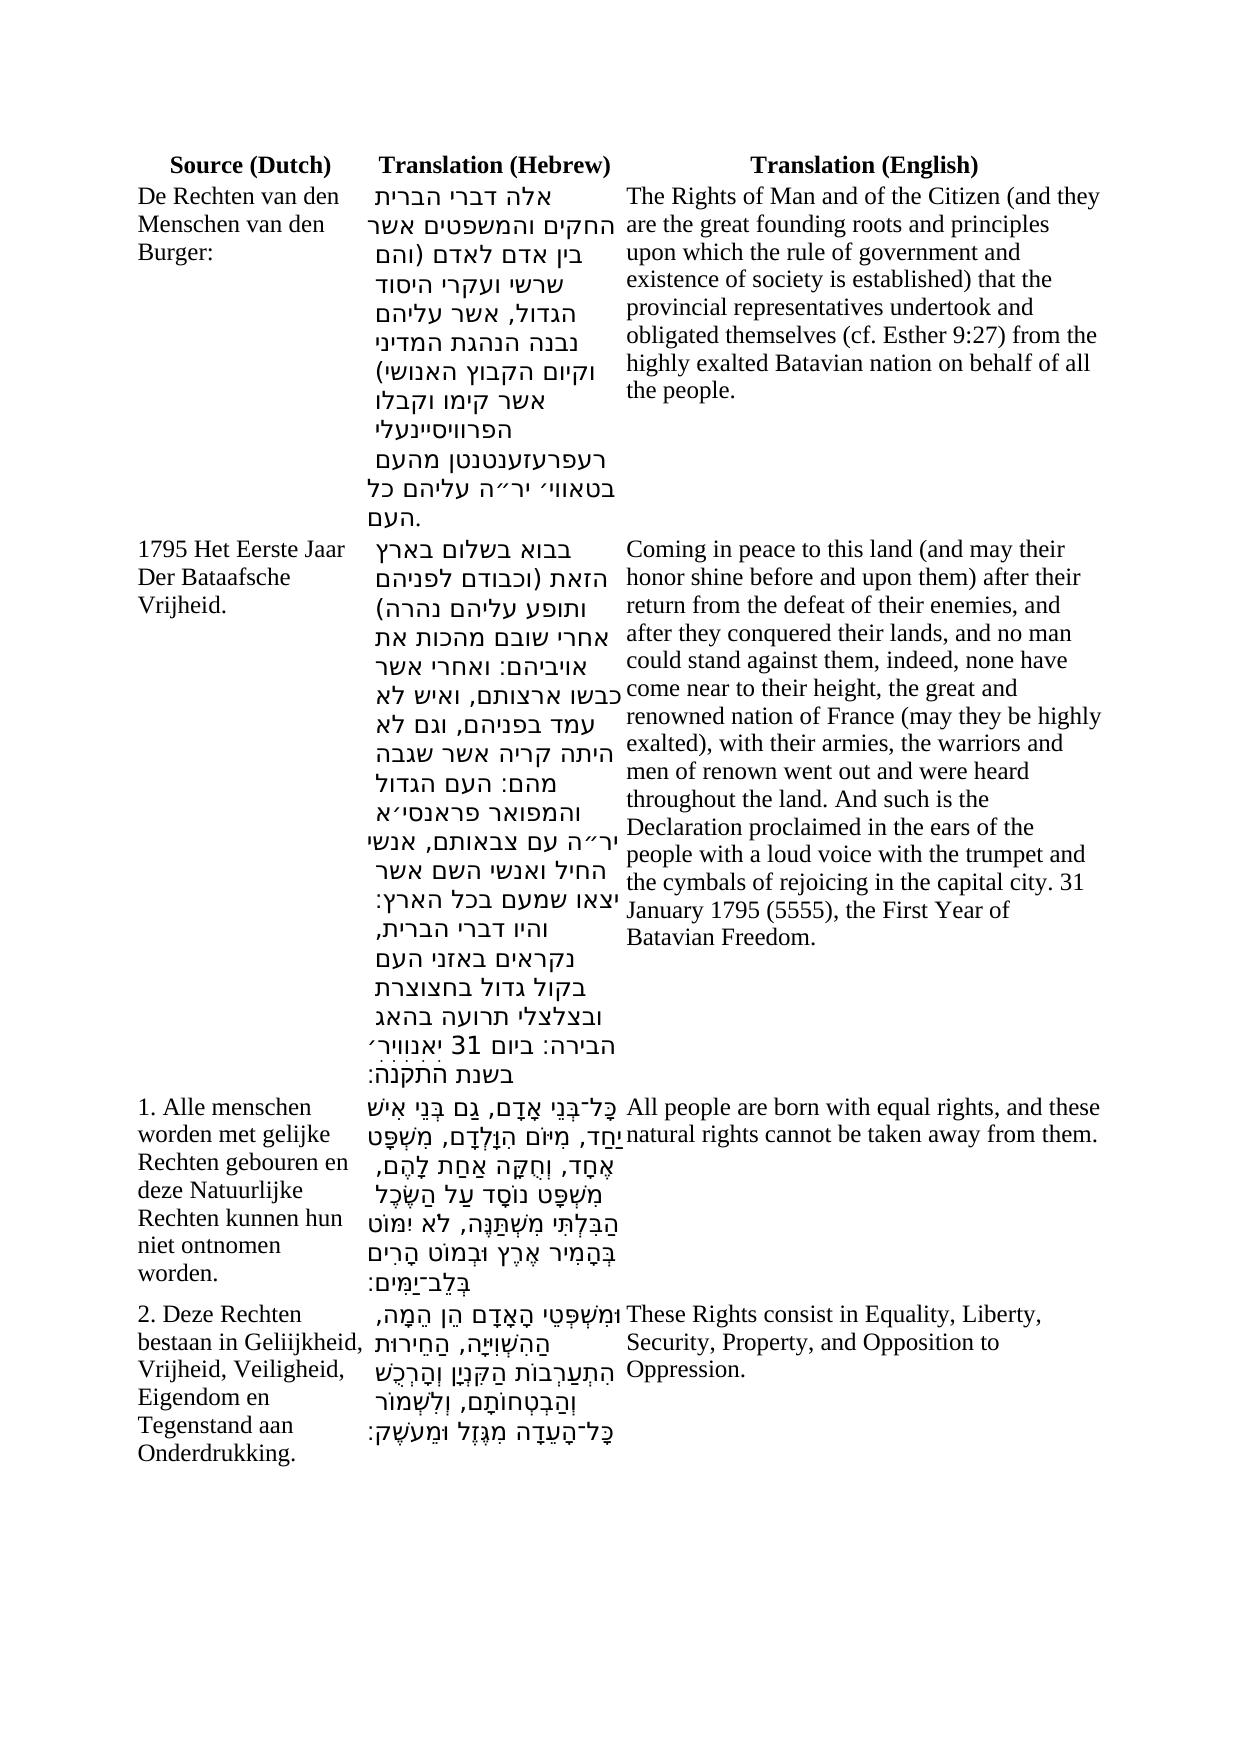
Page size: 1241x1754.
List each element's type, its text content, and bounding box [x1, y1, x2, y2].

table_header Source (Dutch) [136, 150, 365, 181]
table_cell All people are born with equal rights, and these natural rights cannot be taken away from them. [624, 1091, 1104, 1298]
table_cell De Rechten van den Menschen van den Burger: [136, 181, 365, 534]
table_header Translation (English) [624, 150, 1104, 181]
table_cell 1795 Het Eerste Jaar Der Bataafsche Vrijheid. [136, 534, 365, 1091]
table_cell 1. Alle menschen worden met gelijke Rechten gebouren en deze Natuurlijke Rechten kunnen hun niet ontnomen worden. [136, 1091, 365, 1298]
table_cell וּמִשְׁפְּטֵי הָאָדָם הֵן הֵמָה, הַהִשְׁוִיּיָה, הַחֵירוּת הִתְעַרְבוֹת הַקִּנְיָן וְהָרְכֻשׁ וְהַבְטְחוֹתָם, וְלִשְׁמוֹר כָּל־הָעֵדָה מִגֶּזֶל וּמֵעשֶׁק׃ [365, 1299, 624, 1468]
table_cell אלה דברי הברית החקים והמשפטים אשר בין אדם לאדם (והם שרשי ועקרי היסוד הגדול, אשר עליהם נבנה הנהגת המדיני וקיום הקבוץ האנושי) אשר קימו וקבלו הפרוויסיינעלי רעפרעזענטנטן מהעם בטאווי׳ יר״ה עליהם כל העם. [365, 181, 624, 534]
table_cell 2. Deze Rechten bestaan in Geliijkheid, Vrijheid, Veiligheid, Eigendom en Tegenstand aan Onderdrukking. [136, 1299, 365, 1468]
table_cell The Rights of Man and of the Citizen (and they are the great founding roots and principles upon which the rule of government and existence of society is established) that the provincial representatives undertook and obligated themselves (cf. Esther 9:27) from the highly exalted Batavian nation on behalf of all the people. [624, 181, 1104, 534]
table_header Translation (Hebrew) [365, 150, 624, 181]
table_cell כָּל־בְּנֵי אָדָם, גַם בְּנֵי אִישׁ יַחַד, מִיּוֹם הִוָּלְדָם, מִשְׁפָּט אֶחָד, וְחֻקָּה אַחַת לָהֶם, מִשְׁפָּט נוֹסָד עַל הַשֶּׂכֶל הַבִּלְתִּי מִשְׁתַּנֶּה, לֹא יִמּוֹט בְּהָמִיר אֶרֶץ וּבְמוֹט הָרִים בְּלֵב־יַמִּים׃ [365, 1091, 624, 1298]
table_cell בבוא בשלום בארץ הזאת (וכבודם לפניהם ותופע עליהם נהרה) אחרי שובם מהכות את אויביהם׃ ואחרי אשר כבשו ארצותם, ואיש לא עמד בפניהם, וגם לא היתה קריה אשר שגבה מהם׃ העם הגדול והמפואר פראנסי׳א יר״ה עם צבאותם, אנשי החיל ואנשי השם אשר יצאו שמעם בכל הארץ׃ והיו דברי הברית, נקראים באזני העם בקול גדול בחצוצרת ובצלצלי תרועה בהאג הבירה׃ ביום 31 יאנוויר׳ בשנת הׄתׄקׄנׄהׄ׃ [365, 534, 624, 1091]
table_cell These Rights consist in Equality, Liberty, Security, Property, and Opposition to Oppression. [624, 1299, 1104, 1468]
table_cell Coming in peace to this land (and may their honor shine before and upon them) after their return from the defeat of their enemies, and after they conquered their lands, and no man could stand against them, indeed, none have come near to their height, the great and renowned nation of France (may they be highly exalted), with their armies, the warriors and men of renown went out and were heard throughout the land. And such is the Declaration proclaimed in the ears of the people with a loud voice with the trumpet and the cymbals of rejoicing in the capital city. 31 January 1795 (5555), the First Year of Batavian Freedom. [624, 534, 1104, 1091]
